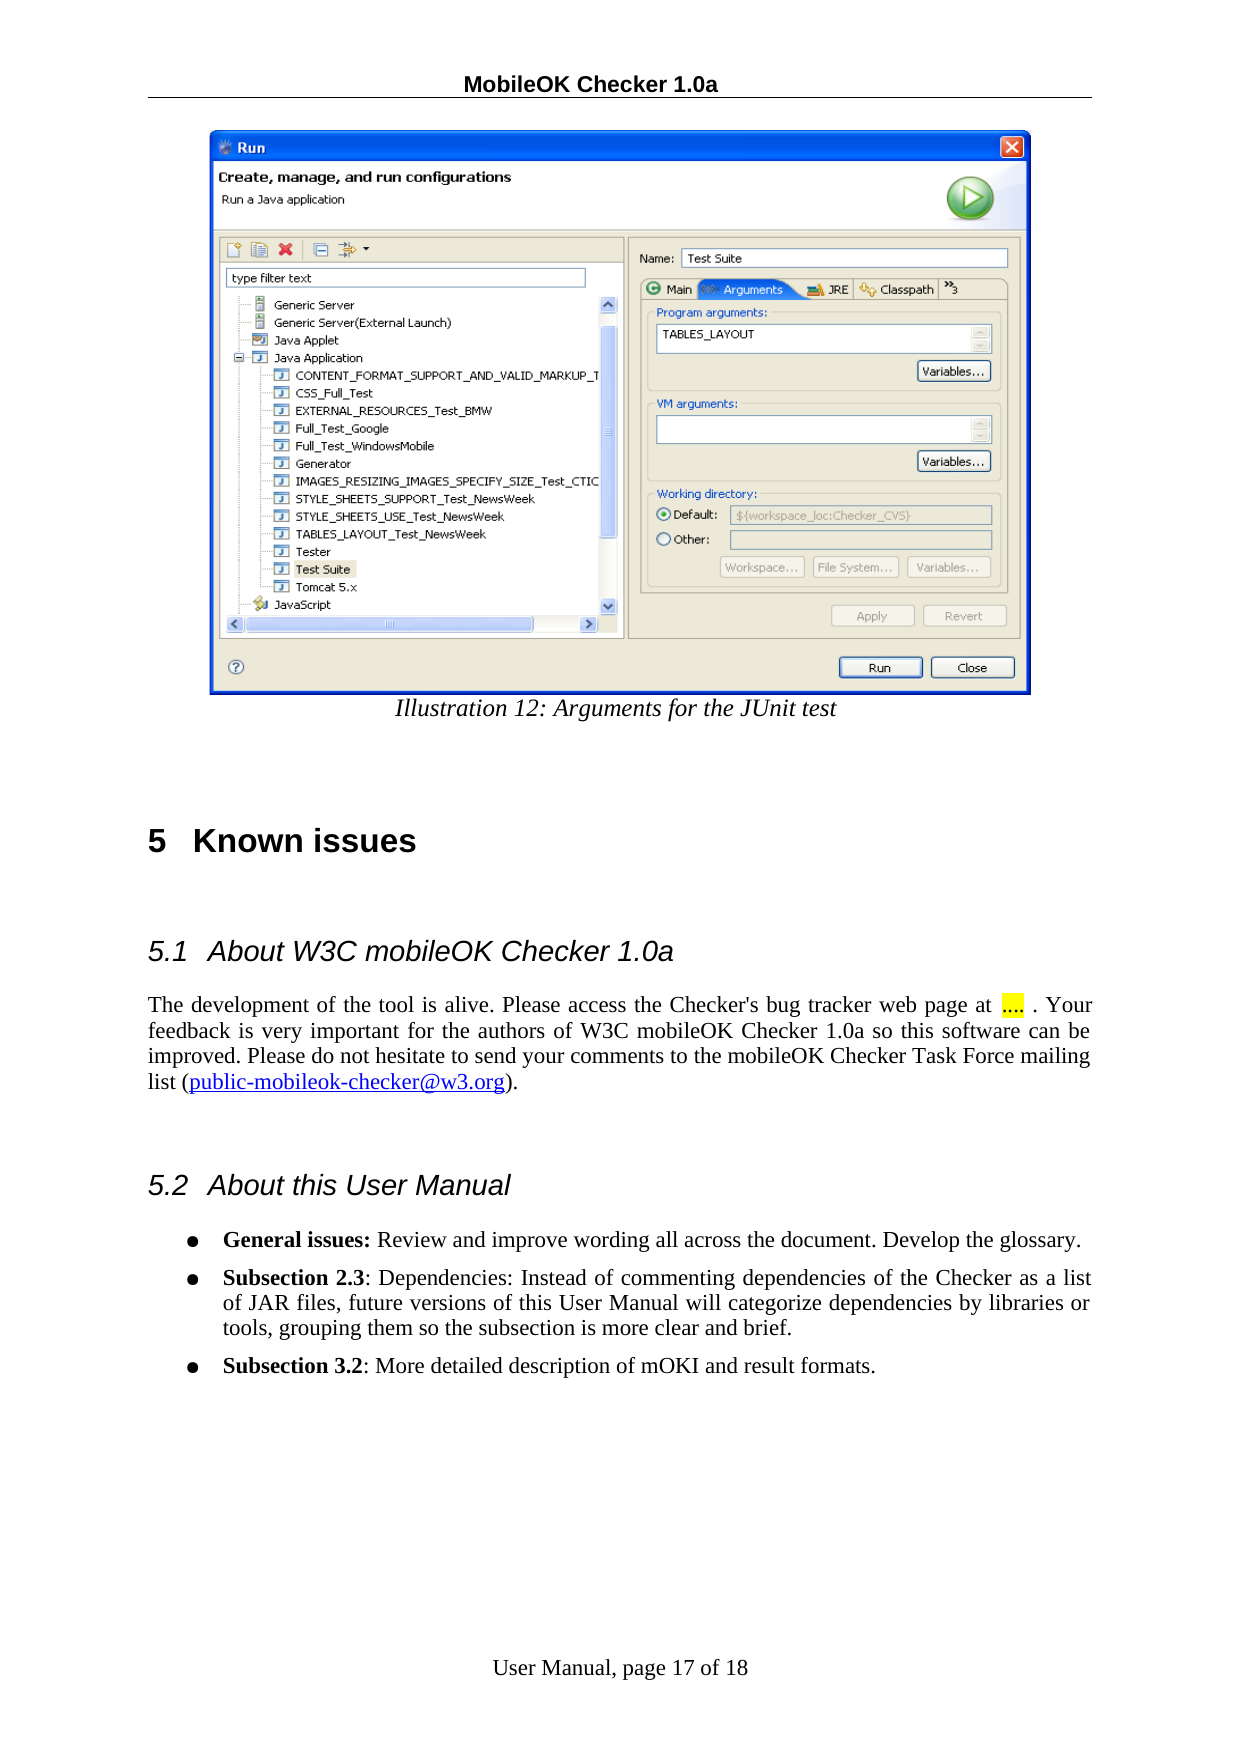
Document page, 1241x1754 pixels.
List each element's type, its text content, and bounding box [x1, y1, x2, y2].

subtitle About this User Manual [148, 1169, 1092, 1202]
list General issues: Review and improve wording all across the document. Develop the glossary. [185, 1227, 1092, 1252]
list Subsection 2.3: Dependencies: Instead of commenting dependencies of the Checker as a list of JAR files, future versions of this User Manual will categorize dependencies by libraries or tools, grouping them so the subsection is more clear and brief. [185, 1264, 1092, 1341]
text The development of the tool is alive. Please access the Checker's bug tracker web page at .... . Your feedback is very important for the authors of W3C mobileOK Checker 1.0a so this software can be improved. Please do not hesitate to send your comments to the mobileOK Checker Task Force mailing list (public-mobileok-checker@w3.org). [148, 992, 1092, 1094]
subtitle About W3C mobileOK Checker 1.0a [148, 935, 1092, 967]
subtitle Known issues [148, 822, 1092, 860]
list Subsection 3.2: More detailed description of mOKI and result formats. [185, 1353, 1092, 1379]
text Illustration 12: Arguments for the JUnit test [209, 695, 1031, 722]
picture [209, 130, 1031, 695]
